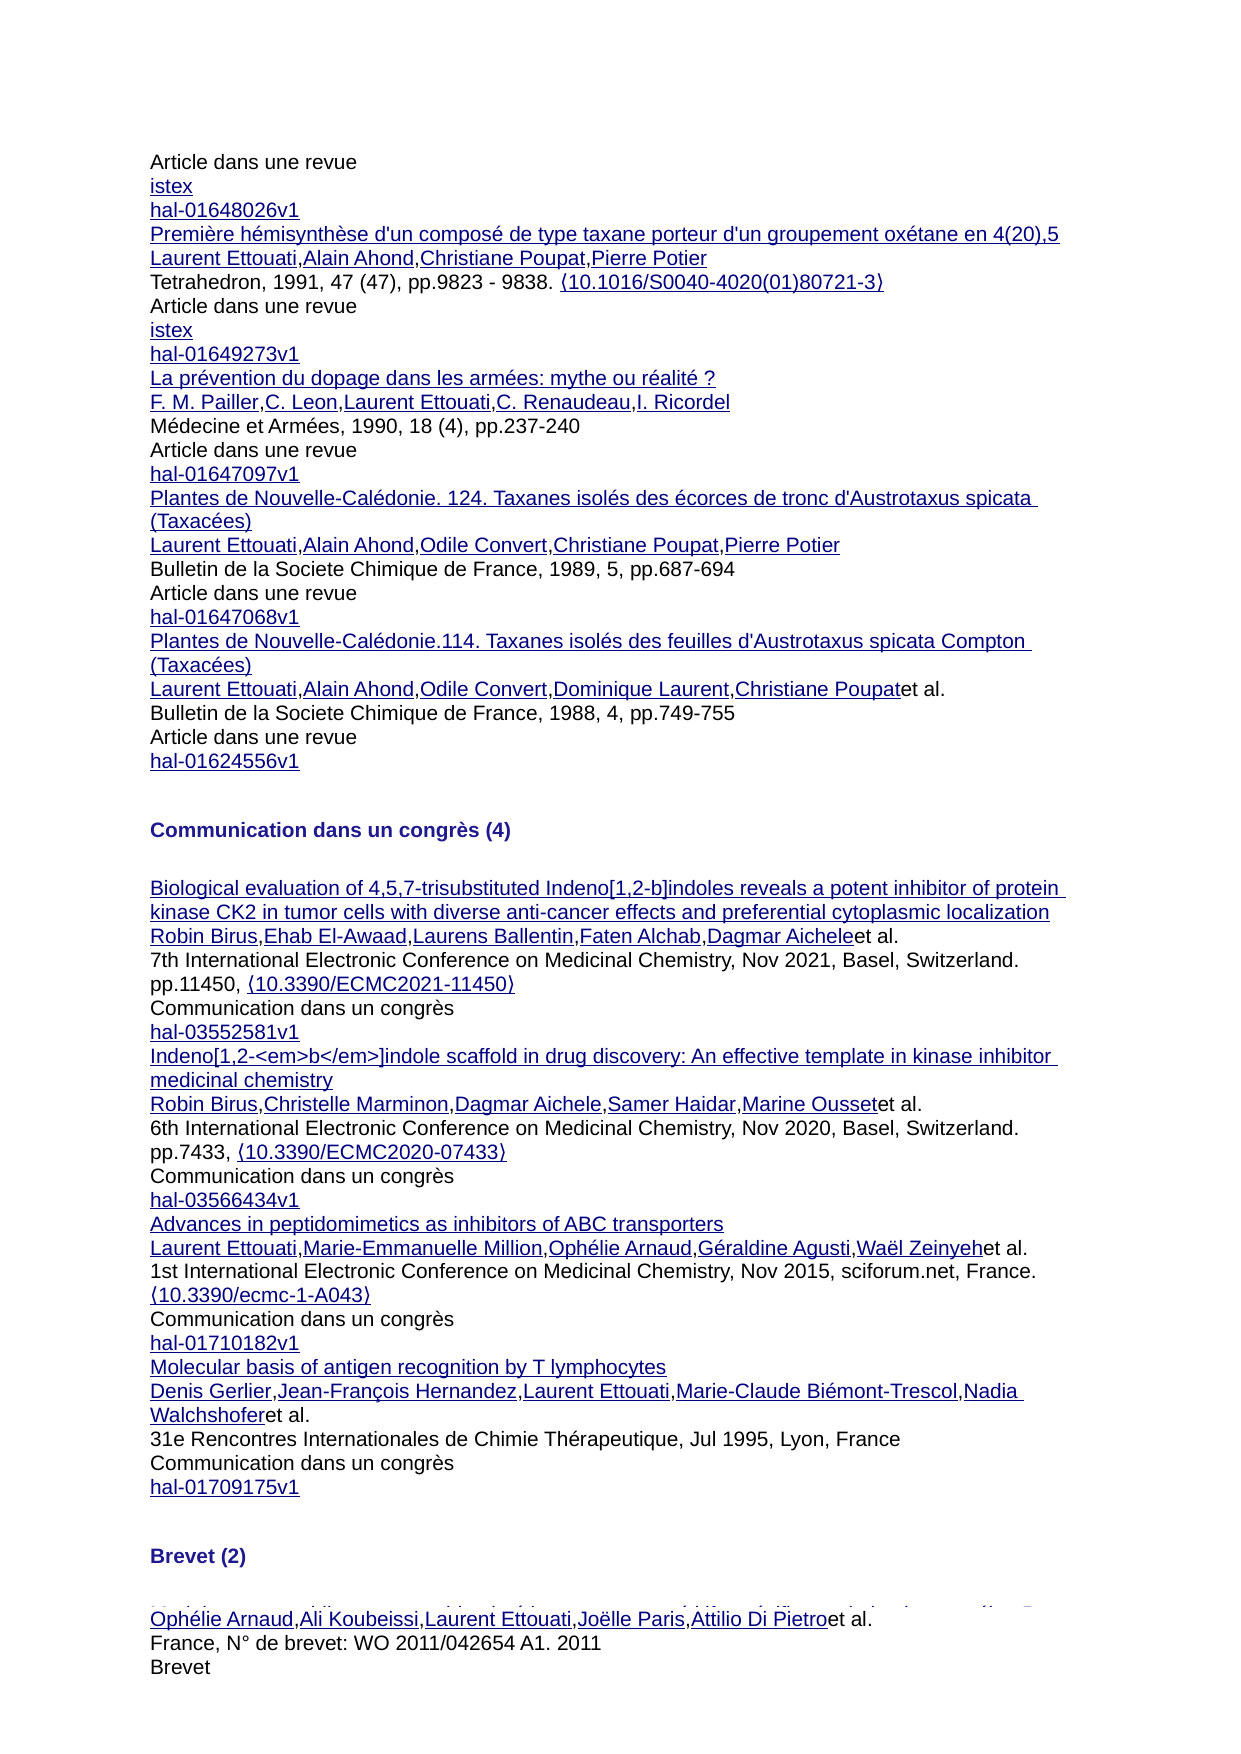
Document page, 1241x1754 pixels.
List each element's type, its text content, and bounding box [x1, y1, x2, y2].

table_cell Article dans une revue istex hal-01648026v1 [150, 150, 1090, 222]
subtitle Communication dans un congrès (4) [150, 818, 1090, 842]
table_cell Plantes de Nouvelle-Calédonie.114. Taxanes isolés des feuilles d'Austrotaxus spicata Compton (Taxacées) Laurent Ettouati,Alain Ahond,Odile Convert,Dominique Laurent,Christiane Poupatet al. Bulletin de la Societe Chimique de France, 1988, 4, pp.749-755 Article dans une revue hal-01624556v1 [150, 629, 1090, 773]
table_cell La prévention du dopage dans les armées: mythe ou réalité ? F. M. Pailler,C. Leon,Laurent Ettouati,C. Renaudeau,I. Ricordel Médecine et Armées, 1990, 18 (4), pp.237-240 Article dans une revue hal-01647097v1 [150, 366, 1090, 485]
table_header Modulateurs peptidiques et peptidomimétiques non compétitifs spécifiques de la glycoprotéine P Ophélie Arnaud,Ali Koubeissi,Laurent Ettouati,Joëlle Paris,Attilio Di Pietroet al. France, N° de brevet: WO 2011/042654 A1. 2011 Brevet hal-01710039v1 [150, 1602, 1090, 1679]
subtitle Brevet (2) [150, 1544, 1090, 1568]
table_cell Indeno[1,2-<em>b</em>]indole scaffold in drug discovery: An effective template in kinase inhibitor medicinal chemistry Robin Birus,Christelle Marminon,Dagmar Aichele,Samer Haidar,Marine Oussetet al. 6th International Electronic Conference on Medicinal Chemistry, Nov 2020, Basel, Switzerland. pp.7433, ⟨10.3390/ECMC2020-07433⟩ Communication dans un congrès hal-03566434v1 [150, 1044, 1090, 1211]
table_cell Molecular basis of antigen recognition by T lymphocytes Denis Gerlier,Jean-François Hernandez,Laurent Ettouati,Marie-Claude Biémont-Trescol,Nadia Walchshoferet al. 31e Rencontres Internationales de Chimie Thérapeutique, Jul 1995, Lyon, France Communication dans un congrès hal-01709175v1 [150, 1355, 1090, 1499]
table_cell Plantes de Nouvelle-Calédonie. 124. Taxanes isolés des écorces de tronc d'Austrotaxus spicata (Taxacées) Laurent Ettouati,Alain Ahond,Odile Convert,Christiane Poupat,Pierre Potier Bulletin de la Societe Chimique de France, 1989, 5, pp.687-694 Article dans une revue hal-01647068v1 [150, 485, 1090, 629]
table_cell Première hémisynthèse d'un composé de type taxane porteur d'un groupement oxétane en 4(20),5 Laurent Ettouati,Alain Ahond,Christiane Poupat,Pierre Potier Tetrahedron, 1991, 47 (47), pp.9823 - 9838. ⟨10.1016/S0040-4020(01)80721-3⟩ Article dans une revue istex hal-01649273v1 [150, 222, 1090, 366]
table_cell Advances in peptidomimetics as inhibitors of ABC transporters Laurent Ettouati,Marie-Emmanuelle Million,Ophélie Arnaud,Géraldine Agusti,Waël Zeinyehet al. 1st International Electronic Conference on Medicinal Chemistry, Nov 2015, sciforum.net, France. ⟨10.3390/ecmc-1-A043⟩ Communication dans un congrès hal-01710182v1 [150, 1211, 1090, 1355]
table_header Biological evaluation of 4,5,7-trisubstituted Indeno[1,2-b]indoles reveals a potent inhibitor of protein kinase CK2 in tumor cells with diverse anti-cancer effects and preferential cytoplasmic localization Robin Birus,Ehab El-Awaad,Laurens Ballentin,Faten Alchab,Dagmar Aicheleet al. 7th International Electronic Conference on Medicinal Chemistry, Nov 2021, Basel, Switzerland. pp.11450, ⟨10.3390/ECMC2021-11450⟩ Communication dans un congrès hal-03552581v1 [150, 876, 1090, 1044]
